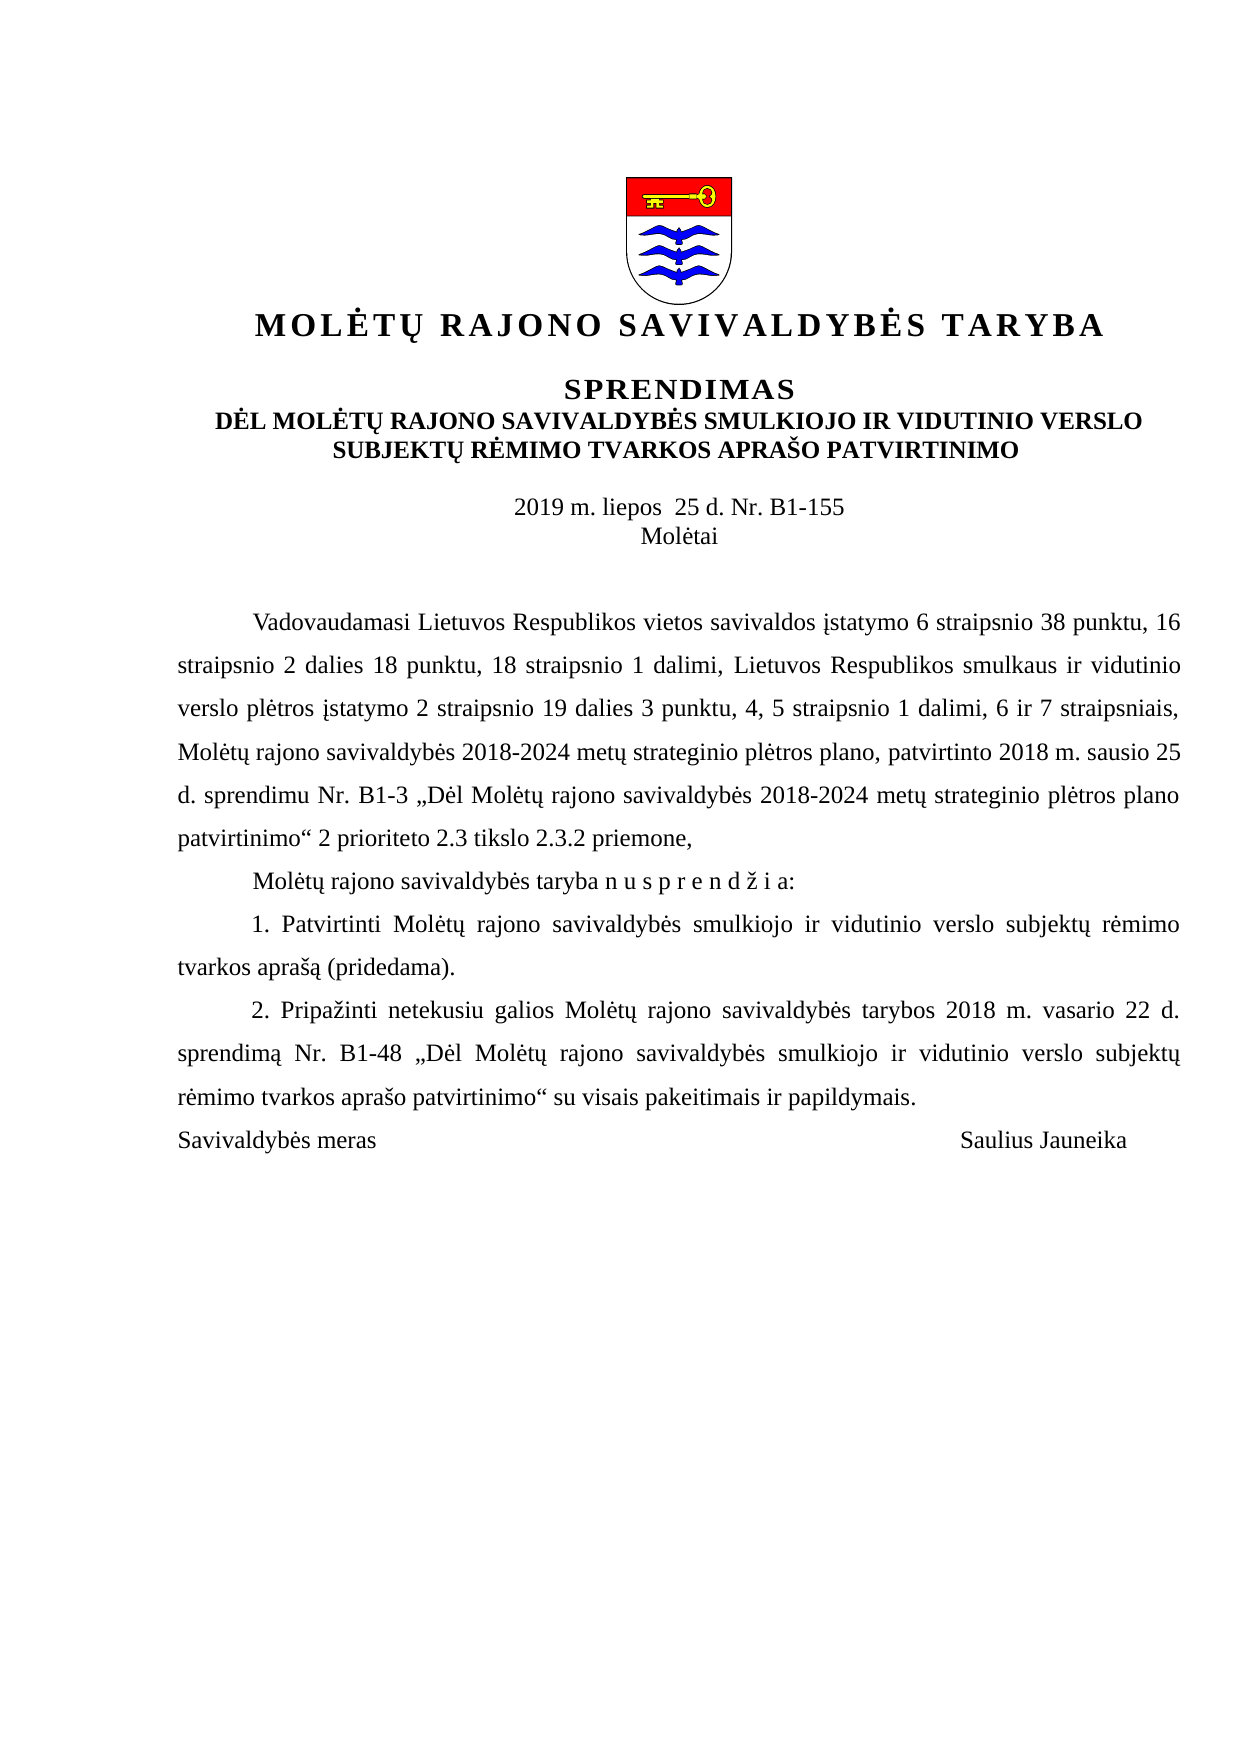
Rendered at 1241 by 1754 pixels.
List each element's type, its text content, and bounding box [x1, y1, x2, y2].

text DĖL MOLĖTŲ RAJONO SAVIVALDYBĖS SMULKIOJO IR VIDUTINIO VERSLO SUBJEKTŲ RĖMIMO TVARKOS APRAŠO PATVIRTINIMO [177, 406, 1181, 492]
text Molėtų rajono savivaldybės taryba [177, 305, 1181, 344]
text Molėtai [177, 521, 1181, 550]
text 2. Pripažinti netekusiu galios Molėtų rajono savivaldybės tarybos 2018 m. vasario 22 d. sprendimą Nr. B1-48 „Dėl Molėtų rajono savivaldybės smulkiojo ir vidutinio verslo subjektų rėmimo tvarkos aprašo patvirtinimo“ su visais pakeitimais ir papildymais. [177, 995, 1181, 1110]
text SPRENDIMAS [177, 372, 1181, 406]
text Vadovaudamasi Lietuvos Respublikos vietos savivaldos įstatymo 6 straipsnio 38 punktu, 16 straipsnio 2 dalies 18 punktu, 18 straipsnio 1 dalimi, Lietuvos Respublikos smulkaus ir vidutinio verslo plėtros įstatymo 2 straipsnio 19 dalies 3 punktu, 4, 5 straipsnio 1 dalimi, 6 ir 7 straipsniais, Molėtų rajono savivaldybės 2018-2024 metų strateginio plėtros plano, patvirtinto 2018 m. sausio 25 d. sprendimu Nr. B1-3 „Dėl Molėtų rajono savivaldybės 2018-2024 metų strateginio plėtros plano patvirtinimo“ 2 prioriteto 2.3 tikslo 2.3.2 priemone, [177, 607, 1181, 852]
text Molėtų rajono savivaldybės taryba nusprendžia: [177, 866, 1181, 895]
text Savivaldybės meras Saulius Jauneika [177, 1125, 1181, 1153]
text 2019 m. liepos 25 d. Nr. B1-155 [177, 492, 1181, 521]
text 1. Patvirtinti Molėtų rajono savivaldybės smulkiojo ir vidutinio verslo subjektų rėmimo tvarkos aprašą (pridedama). [177, 909, 1181, 981]
